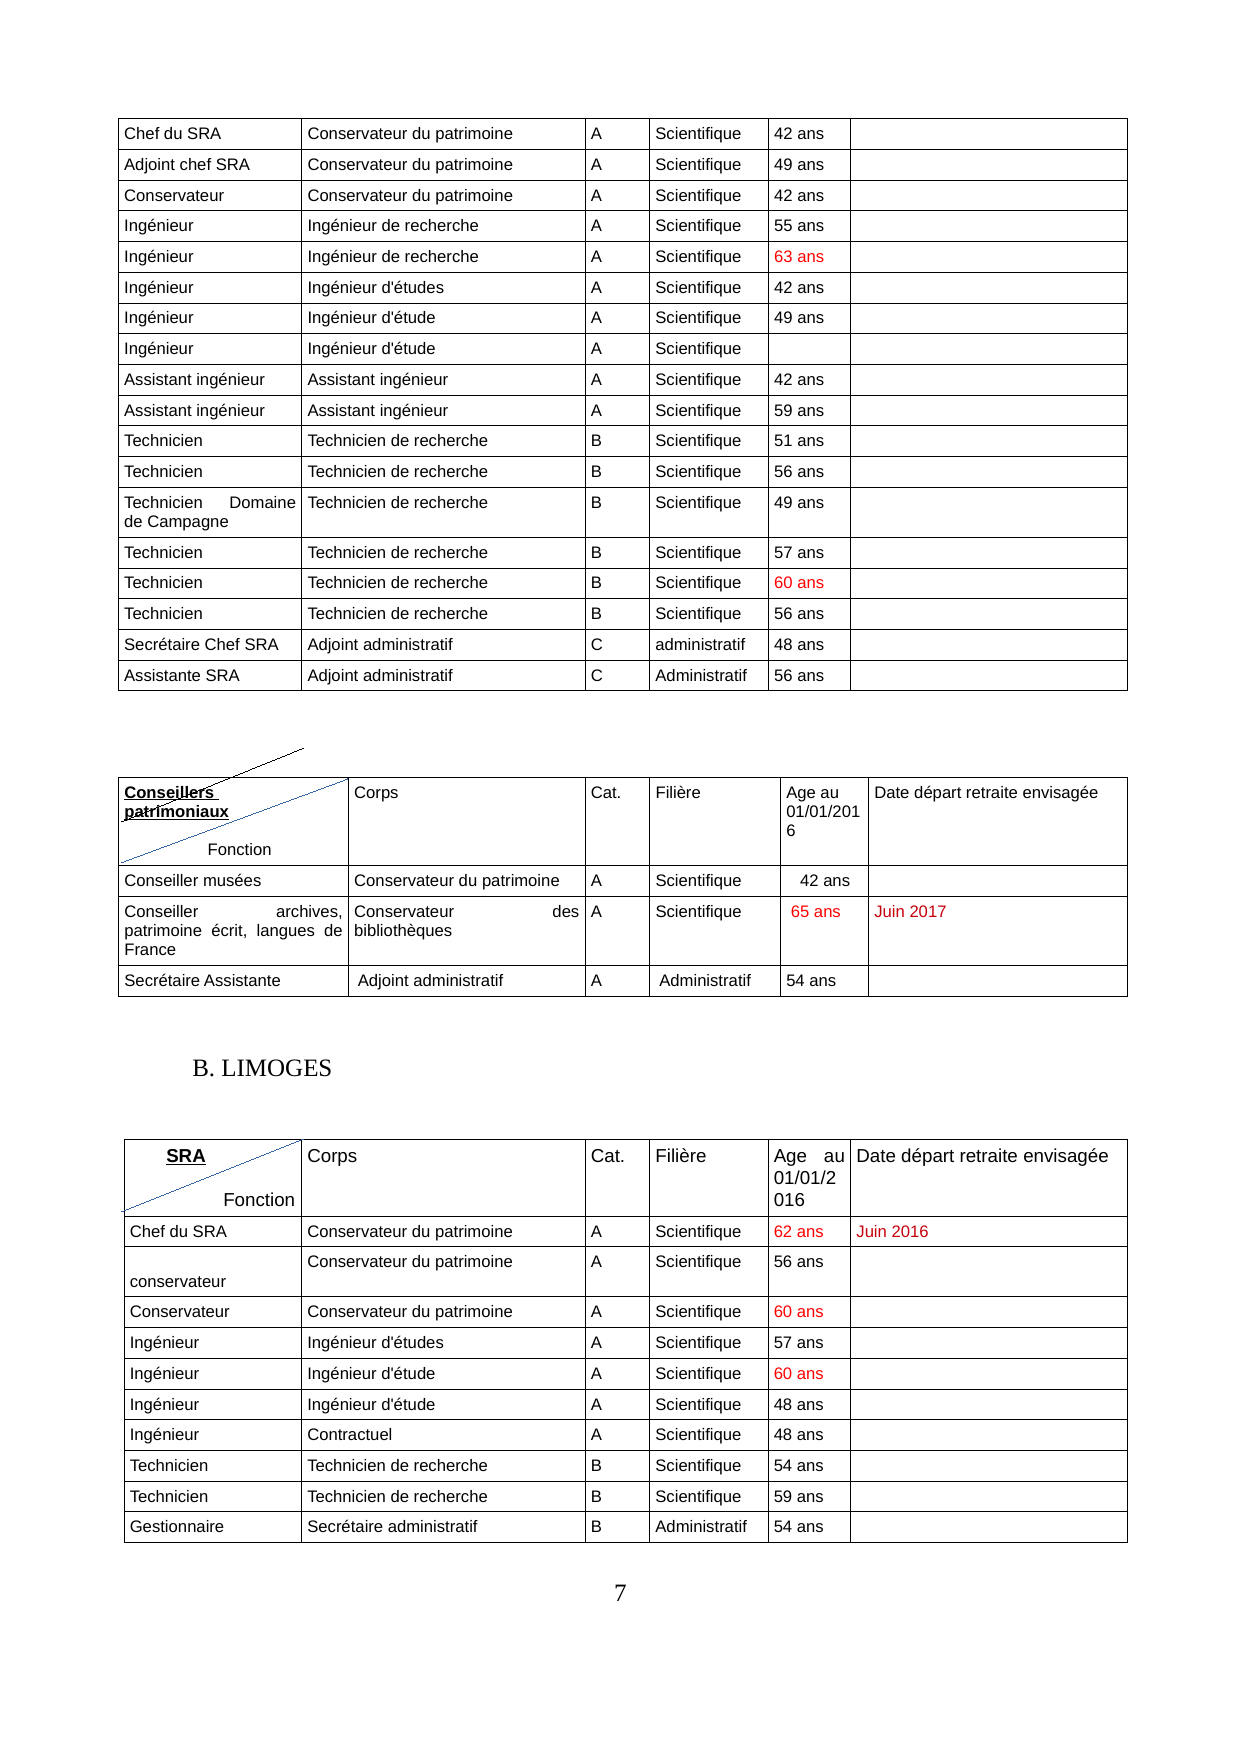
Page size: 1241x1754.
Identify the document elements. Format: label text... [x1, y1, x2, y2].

table_cell 57 ans [769, 1328, 850, 1358]
table_cell 56 ans [769, 599, 850, 629]
table_cell Ingénieur [125, 1328, 301, 1358]
table_cell [851, 211, 1127, 241]
table_cell Administratif [650, 966, 780, 996]
table_cell Ingénieur [119, 242, 301, 272]
table_cell Technicien [119, 538, 301, 567]
table_header Date départ retraite envisagée [869, 778, 1127, 865]
table_cell Ingénieur [119, 273, 301, 302]
table_cell Conservateur [125, 1297, 301, 1327]
table_cell Scientifique [650, 304, 768, 333]
table_cell A [586, 1217, 649, 1246]
table_header Conseillers patrimoniaux Fonction [119, 778, 348, 865]
table_cell Scientifique [650, 457, 768, 487]
table_cell Scientifique [650, 1451, 768, 1481]
table_cell 48 ans [769, 1420, 850, 1450]
table_cell 54 ans [781, 966, 868, 996]
table_cell Technicien de recherche [302, 599, 585, 629]
table_cell [851, 1297, 1127, 1327]
table_cell Technicien [119, 457, 301, 487]
table_cell 54 ans [769, 1512, 850, 1542]
table_cell Scientifique [650, 334, 768, 364]
table_cell Conservateur du patrimoine [302, 1297, 585, 1327]
table_cell [851, 538, 1127, 567]
table_cell A [586, 365, 649, 395]
table_cell Ingénieur [119, 304, 301, 333]
table_cell Technicien [125, 1451, 301, 1481]
table_cell Scientifique [650, 1297, 768, 1327]
table_cell 60 ans [769, 1297, 850, 1327]
table_cell Conseiller archives, patrimoine écrit, langues de France [119, 897, 348, 965]
table_cell Scientifique [650, 150, 768, 179]
table_cell [851, 1359, 1127, 1388]
table_cell B [586, 426, 649, 456]
table_cell Ingénieur d'étude [302, 1359, 585, 1388]
table_cell 56 ans [769, 457, 850, 487]
table_cell Technicien de recherche [302, 457, 585, 487]
table_cell [851, 1451, 1127, 1481]
table_cell A [586, 966, 649, 996]
table_cell Ingénieur [125, 1390, 301, 1419]
table_cell Scientifique [650, 365, 768, 395]
table_cell Conservateur des bibliothèques [349, 897, 585, 965]
table_cell Secrétaire Assistante [119, 966, 348, 996]
table_cell B [586, 1512, 649, 1542]
table_cell Technicien Domaine de Campagne [119, 488, 301, 537]
table_cell A [586, 119, 649, 149]
table_cell Scientifique [650, 242, 768, 272]
table_cell 48 ans [769, 1390, 850, 1419]
table_cell Technicien de recherche [302, 569, 585, 598]
table_cell Gestionnaire [125, 1512, 301, 1542]
table_cell Scientifique [650, 569, 768, 598]
table_cell A [586, 150, 649, 179]
table_cell 49 ans [769, 488, 850, 537]
table_header Age au 01/01/2016 [781, 778, 868, 865]
table_cell Scientifique [650, 866, 780, 896]
text B. LIMOGES [118, 1053, 1122, 1082]
table_cell 55 ans [769, 211, 850, 241]
table_cell A [586, 181, 649, 210]
table_cell 60 ans [769, 569, 850, 598]
table_cell 42 ans [769, 273, 850, 302]
table_cell A [586, 273, 649, 302]
table_cell Chef du SRA [119, 119, 301, 149]
table_cell 42 ans [769, 365, 850, 395]
table_cell [851, 1420, 1127, 1450]
table_cell A [586, 1328, 649, 1358]
table_cell Conservateur du patrimoine [302, 181, 585, 210]
table_cell 57 ans [769, 538, 850, 567]
table_cell Technicien de recherche [302, 1451, 585, 1481]
table_cell Scientifique [650, 273, 768, 302]
table_cell [851, 1390, 1127, 1419]
table_cell C [586, 630, 649, 660]
table_cell B [586, 569, 649, 598]
table_cell Adjoint administratif [302, 661, 585, 690]
table_cell 62 ans [769, 1217, 850, 1246]
table_cell Ingénieur [125, 1420, 301, 1450]
table_cell 65 ans [781, 897, 868, 965]
table_cell Conservateur du patrimoine [302, 119, 585, 149]
table_cell Ingénieur d'études [302, 1328, 585, 1358]
table_cell Assistant ingénieur [119, 365, 301, 395]
table_cell 63 ans [769, 242, 850, 272]
table_cell Ingénieur [125, 1359, 301, 1388]
table_cell Contractuel [302, 1420, 585, 1450]
table_cell 42 ans [769, 119, 850, 149]
table_cell A [586, 1359, 649, 1388]
table_cell Scientifique [650, 119, 768, 149]
table_cell 56 ans [769, 661, 850, 690]
table_cell [851, 365, 1127, 395]
table_cell [851, 569, 1127, 598]
table_cell [851, 630, 1127, 660]
table_cell Scientifique [650, 1390, 768, 1419]
table_cell Conseiller musées [119, 866, 348, 896]
table_cell Administratif [650, 1512, 768, 1542]
table_cell Assistant ingénieur [302, 365, 585, 395]
table_header Corps [349, 778, 585, 865]
table_cell B [586, 1482, 649, 1511]
table_header Corps [302, 1140, 585, 1216]
table_cell Assistante SRA [119, 661, 301, 690]
table_cell A [586, 1297, 649, 1327]
table_cell administratif [650, 630, 768, 660]
table_cell Ingénieur d'étude [302, 1390, 585, 1419]
table_cell [851, 396, 1127, 425]
table_cell [851, 181, 1127, 210]
table_cell [769, 334, 850, 364]
table_cell Ingénieur de recherche [302, 242, 585, 272]
table_cell [851, 1328, 1127, 1358]
table_cell Scientifique [650, 1482, 768, 1511]
table_header Cat. [586, 1140, 649, 1216]
table_header Age au 01/01/2016 [769, 1140, 850, 1216]
table_cell Adjoint administratif [349, 966, 585, 996]
table_cell Scientifique [650, 1247, 768, 1296]
table_cell [851, 150, 1127, 179]
table_header Filière [650, 778, 780, 865]
table_cell Ingénieur d'études [302, 273, 585, 302]
table_cell Assistant ingénieur [119, 396, 301, 425]
table_cell 48 ans [769, 630, 850, 660]
table_cell conservateur [125, 1247, 301, 1296]
table_cell 42 ans [781, 866, 868, 896]
table_cell Conservateur [119, 181, 301, 210]
table_cell [869, 866, 1127, 896]
table_cell Secrétaire administratif [302, 1512, 585, 1542]
table_cell A [586, 866, 649, 896]
table_cell [851, 488, 1127, 537]
table_cell Juin 2017 [869, 897, 1127, 965]
table_cell Adjoint administratif [302, 630, 585, 660]
table_cell [869, 966, 1127, 996]
table_cell Administratif [650, 661, 768, 690]
table_cell B [586, 599, 649, 629]
table_cell [851, 426, 1127, 456]
table_cell Scientifique [650, 211, 768, 241]
table_cell Technicien [125, 1482, 301, 1511]
table_cell Technicien de recherche [302, 426, 585, 456]
table_cell A [586, 334, 649, 364]
table_cell B [586, 488, 649, 537]
table_cell B [586, 1451, 649, 1481]
table_cell Secrétaire Chef SRA [119, 630, 301, 660]
table_cell Scientifique [650, 396, 768, 425]
table_cell [851, 599, 1127, 629]
table_cell [851, 1482, 1127, 1511]
table_cell Scientifique [650, 488, 768, 537]
table_cell 42 ans [769, 181, 850, 210]
table_cell [851, 119, 1127, 149]
table_cell Conservateur du patrimoine [349, 866, 585, 896]
table_cell [851, 457, 1127, 487]
table_cell Conservateur du patrimoine [302, 1217, 585, 1246]
table_cell A [586, 1247, 649, 1296]
table_cell Scientifique [650, 1359, 768, 1388]
table_cell A [586, 242, 649, 272]
table_cell Scientifique [650, 426, 768, 456]
table_cell A [586, 897, 649, 965]
table_cell Ingénieur de recherche [302, 211, 585, 241]
table_cell A [586, 211, 649, 241]
table_cell [851, 661, 1127, 690]
table_header Cat. [586, 778, 649, 865]
table_cell 51 ans [769, 426, 850, 456]
table_cell Scientifique [650, 1420, 768, 1450]
table_cell Technicien de recherche [302, 538, 585, 567]
table_cell A [586, 1390, 649, 1419]
table_cell A [586, 396, 649, 425]
table_cell Scientifique [650, 538, 768, 567]
table_cell Adjoint chef SRA [119, 150, 301, 179]
table_cell [851, 334, 1127, 364]
table_cell Scientifique [650, 599, 768, 629]
table_cell [851, 242, 1127, 272]
table_cell 59 ans [769, 1482, 850, 1511]
table_header Date départ retraite envisagée [851, 1140, 1127, 1216]
table_cell C [586, 661, 649, 690]
table_cell 49 ans [769, 304, 850, 333]
table_cell Assistant ingénieur [302, 396, 585, 425]
table_cell A [586, 1420, 649, 1450]
table_cell 54 ans [769, 1451, 850, 1481]
table_header Filière [650, 1140, 768, 1216]
table_cell Technicien de recherche [302, 1482, 585, 1511]
table_cell A [586, 304, 649, 333]
table_header SRA Fonction [125, 1140, 301, 1216]
table_cell [851, 1512, 1127, 1542]
table_cell Ingénieur [119, 211, 301, 241]
table_cell 59 ans [769, 396, 850, 425]
table_cell B [586, 538, 649, 567]
table_cell B [586, 457, 649, 487]
table_cell Scientifique [650, 897, 780, 965]
table_cell Scientifique [650, 1328, 768, 1358]
table_cell Ingénieur d'étude [302, 304, 585, 333]
table_cell Technicien [119, 599, 301, 629]
table_cell [851, 1247, 1127, 1296]
table_cell Conservateur du patrimoine [302, 1247, 585, 1296]
table_cell Ingénieur d'étude [302, 334, 585, 364]
table_cell Chef du SRA [125, 1217, 301, 1246]
table_cell [851, 304, 1127, 333]
table_cell 49 ans [769, 150, 850, 179]
table_cell Technicien de recherche [302, 488, 585, 537]
table_cell Ingénieur [119, 334, 301, 364]
table_cell Juin 2016 [851, 1217, 1127, 1246]
table_cell Conservateur du patrimoine [302, 150, 585, 179]
table_cell 56 ans [769, 1247, 850, 1296]
table_cell Technicien [119, 426, 301, 456]
table_cell 60 ans [769, 1359, 850, 1388]
table_cell Scientifique [650, 181, 768, 210]
table_cell Scientifique [650, 1217, 768, 1246]
table_cell Technicien [119, 569, 301, 598]
table_cell [851, 273, 1127, 302]
